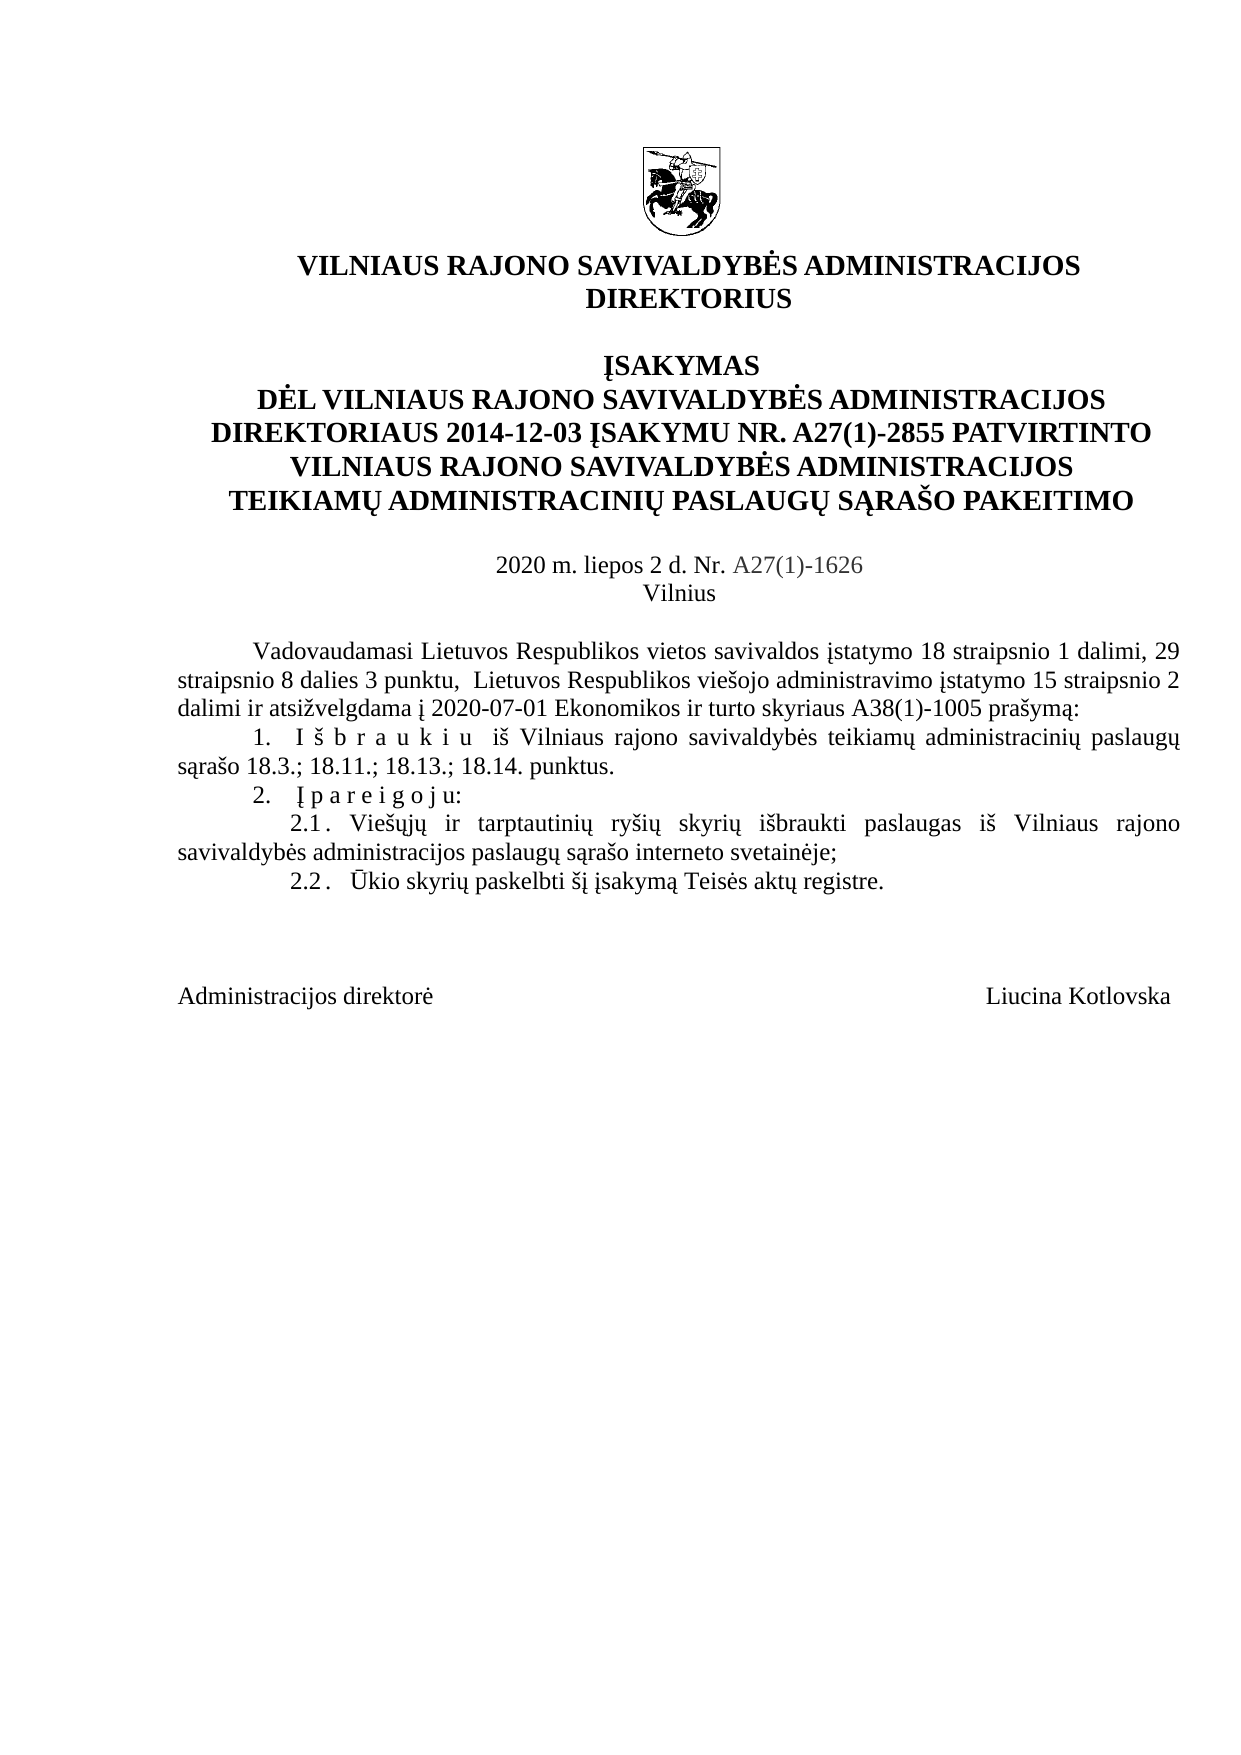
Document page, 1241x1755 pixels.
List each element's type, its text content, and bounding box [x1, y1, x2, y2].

text ĮSAKYMAS [177, 348, 1186, 382]
text DĖL VILNIAUS RAJONO SAVIVALDYBĖS ADMINISTRACIJOS DIREKTORIAUS 2014-12-03 ĮSAKYMU NR. A27(1)-2855 PATVIRTINTO VILNIAUS RAJONO SAVIVALDYBĖS ADMINISTRACIJOS [177, 382, 1186, 483]
text 1. I š b r a u k i u iš Vilniaus rajono savivaldybės teikiamų administracinių paslaugų sąrašo 18.3.; 18.11.; 18.13.; 18.14. punktus. [177, 722, 1181, 780]
text 2020 m. liepos 2 d. Nr. A27(1)-1626 [177, 550, 1181, 578]
text 2. Į p a r e i g o j u: [252, 780, 1181, 808]
text Vadovaudamasi Lietuvos Respublikos vietos savivaldos įstatymo 18 straipsnio 1 dalimi, 29 straipsnio 8 dalies 3 punktu, Lietuvos Respublikos viešojo administravimo įstatymo 15 straipsnio 2 dalimi ir atsižvelgdama į 2020-07-01 Ekonomikos ir turto skyriaus A38(1)-1005 prašymą: [177, 636, 1181, 722]
text VILNIAUS RAJONO SAVIVALDYBĖS ADMINISTRACIJOS DIREKTORIUS [192, 248, 1186, 315]
text 2.2 . Ūkio skyrių paskelbti šį įsakymą Teisės aktų registre. [290, 866, 1181, 895]
text 2.1 . Viešųjų ir tarptautinių ryšių skyrių išbraukti paslaugas iš Vilniaus rajono savivaldybės administracijos paslaugų sąrašo interneto svetainėje; [177, 808, 1181, 866]
text Vilnius [177, 578, 1181, 607]
text Administracijos direktorė Liucina Kotlovska [177, 981, 1181, 1010]
text TEIKIAMŲ ADMINISTRACINIŲ PASLAUGŲ SĄRAŠO PAKEITIMO [177, 483, 1186, 516]
